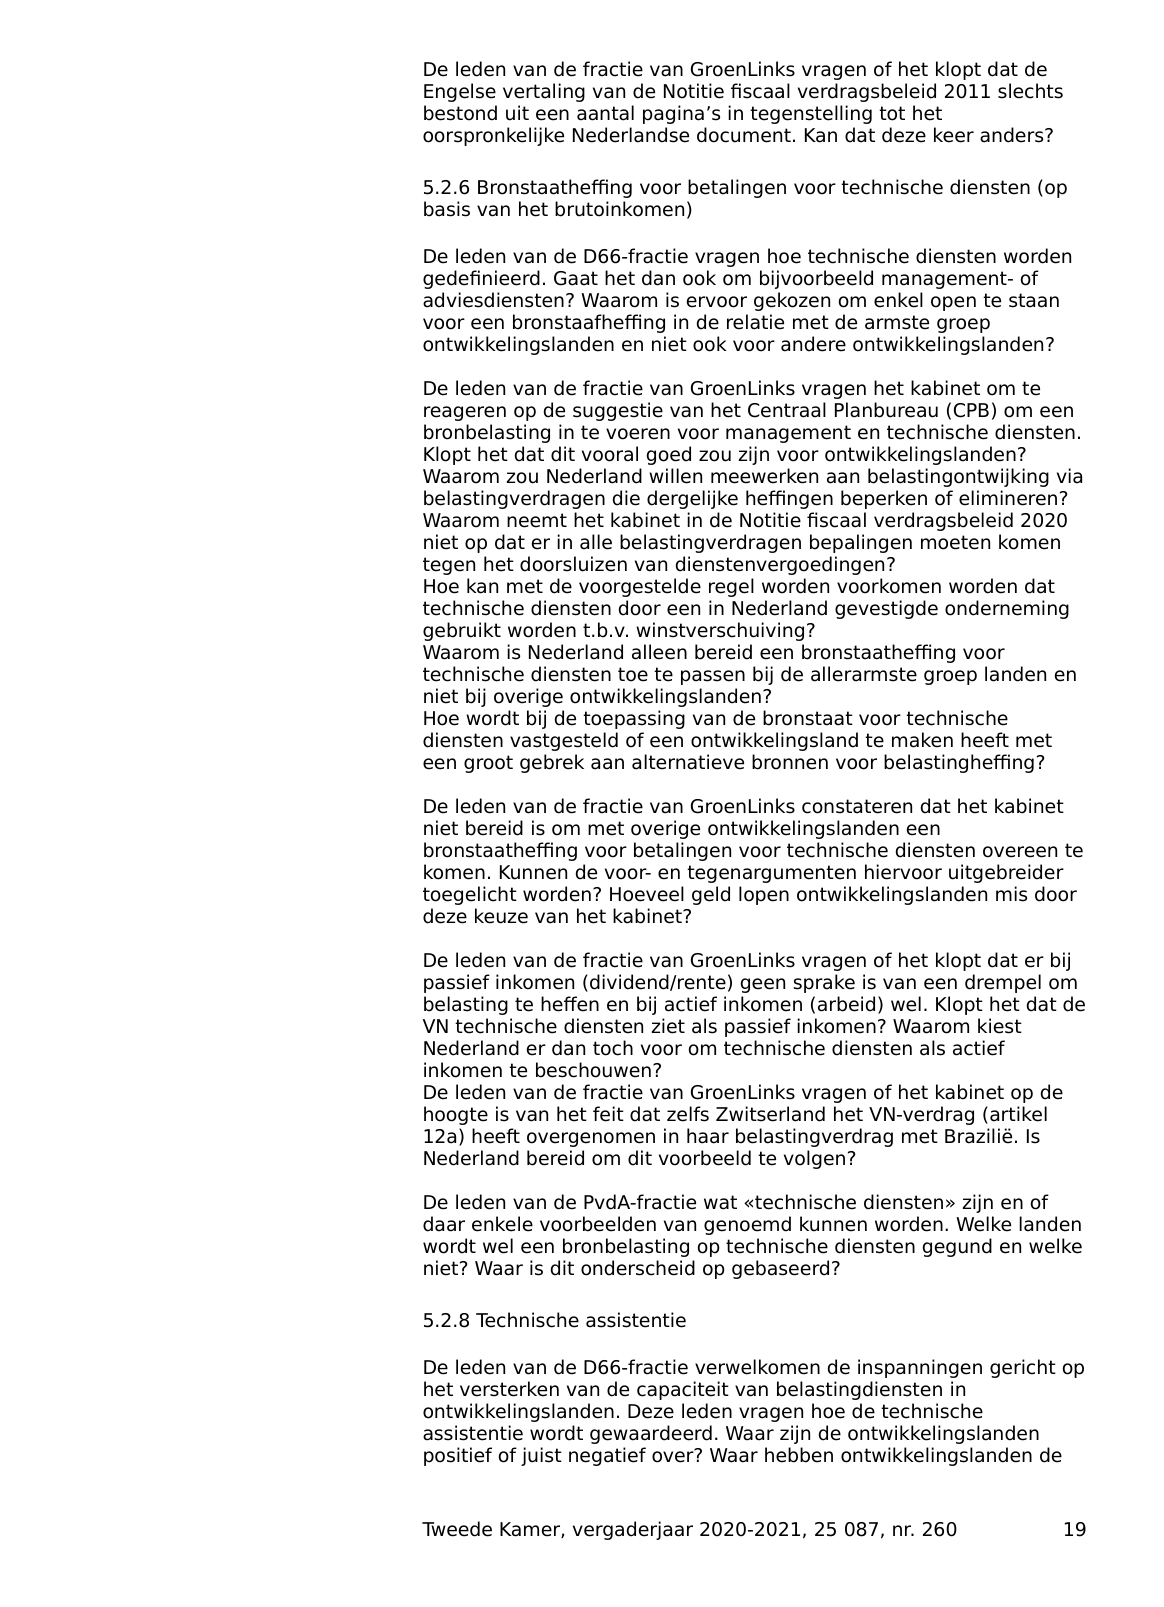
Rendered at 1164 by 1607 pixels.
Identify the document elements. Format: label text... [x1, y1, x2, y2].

text De leden van de PvdA-fractie wat «technische diensten» zijn en of daar enkele voorbeelden van genoemd kunnen worden. Welke landen wordt wel een bronbelasting op technische diensten gegund en welke niet? Waar is dit onderscheid op gebaseerd? [422, 1192, 1087, 1280]
subtitle 5.2.8 Technische assistentie [422, 1310, 1087, 1332]
text De leden van de fractie van GroenLinks constateren dat het kabinet niet bereid is om met overige ontwikkelingslanden een bronstaatheffing voor betalingen voor technische diensten overeen te komen. Kunnen de voor- en tegenargumenten hiervoor uitgebreider toegelicht worden? Hoeveel geld lopen ontwikkelingslanden mis door deze keuze van het kabinet? [422, 796, 1087, 928]
text De leden van de fractie van GroenLinks vragen of het klopt dat er bij passief inkomen (dividend/rente) geen sprake is van een drempel om belasting te heffen en bij actief inkomen (arbeid) wel. Klopt het dat de VN technische diensten ziet als passief inkomen? Waarom kiest Nederland er dan toch voor om technische diensten als actief inkomen te beschouwen? [422, 950, 1087, 1082]
text Hoe wordt bij de toepassing van de bronstaat voor technische diensten vastgesteld of een ontwikkelingsland te maken heeft met een groot gebrek aan alternatieve bronnen voor belastingheffing? [422, 708, 1087, 774]
text Waarom is Nederland alleen bereid een bronstaatheffing voor technische diensten toe te passen bij de allerarmste groep landen en niet bij overige ontwikkelingslanden? [422, 642, 1087, 708]
text De leden van de fractie van GroenLinks vragen of het klopt dat de Engelse vertaling van de Notitie fiscaal verdragsbeleid 2011 slechts bestond uit een aantal pagina’s in tegenstelling tot het oorspronkelijke Nederlandse document. Kan dat deze keer anders? [422, 59, 1087, 147]
text De leden van de fractie van GroenLinks vragen het kabinet om te reageren op de suggestie van het Centraal Planbureau (CPB) om een bronbelasting in te voeren voor management en technische diensten. Klopt het dat dit vooral goed zou zijn voor ontwikkelingslanden? Waarom zou Nederland willen meewerken aan belastingontwijking via belastingverdragen die dergelijke heffingen beperken of elimineren? Waarom neemt het kabinet in de Notitie fiscaal verdragsbeleid 2020 niet op dat er in alle belastingverdragen bepalingen moeten komen tegen het doorsluizen van dienstenvergoedingen? [422, 378, 1087, 576]
text De leden van de D66-fractie verwelkomen de inspanningen gericht op het versterken van de capaciteit van belastingdiensten in ontwikkelingslanden. Deze leden vragen hoe de technische assistentie wordt gewaardeerd. Waar zijn de ontwikkelingslanden positief of juist negatief over? Waar hebben ontwikkelingslanden de [422, 1357, 1087, 1467]
text Hoe kan met de voorgestelde regel worden voorkomen worden dat technische diensten door een in Nederland gevestigde onderneming gebruikt worden t.b.v. winstverschuiving? [422, 576, 1087, 642]
text De leden van de fractie van GroenLinks vragen of het kabinet op de hoogte is van het feit dat zelfs Zwitserland het VN-verdrag (artikel 12a) heeft overgenomen in haar belastingverdrag met Brazilië. Is Nederland bereid om dit voorbeeld te volgen? [422, 1082, 1087, 1170]
subtitle 5.2.6 Bronstaatheffing voor betalingen voor technische diensten (op basis van het brutoinkomen) [422, 177, 1087, 221]
text De leden van de D66-fractie vragen hoe technische diensten worden gedefinieerd. Gaat het dan ook om bijvoorbeeld management- of adviesdiensten? Waarom is ervoor gekozen om enkel open te staan voor een bronstaafheffing in de relatie met de armste groep ontwikkelingslanden en niet ook voor andere ontwikkelingslanden? [422, 246, 1087, 356]
